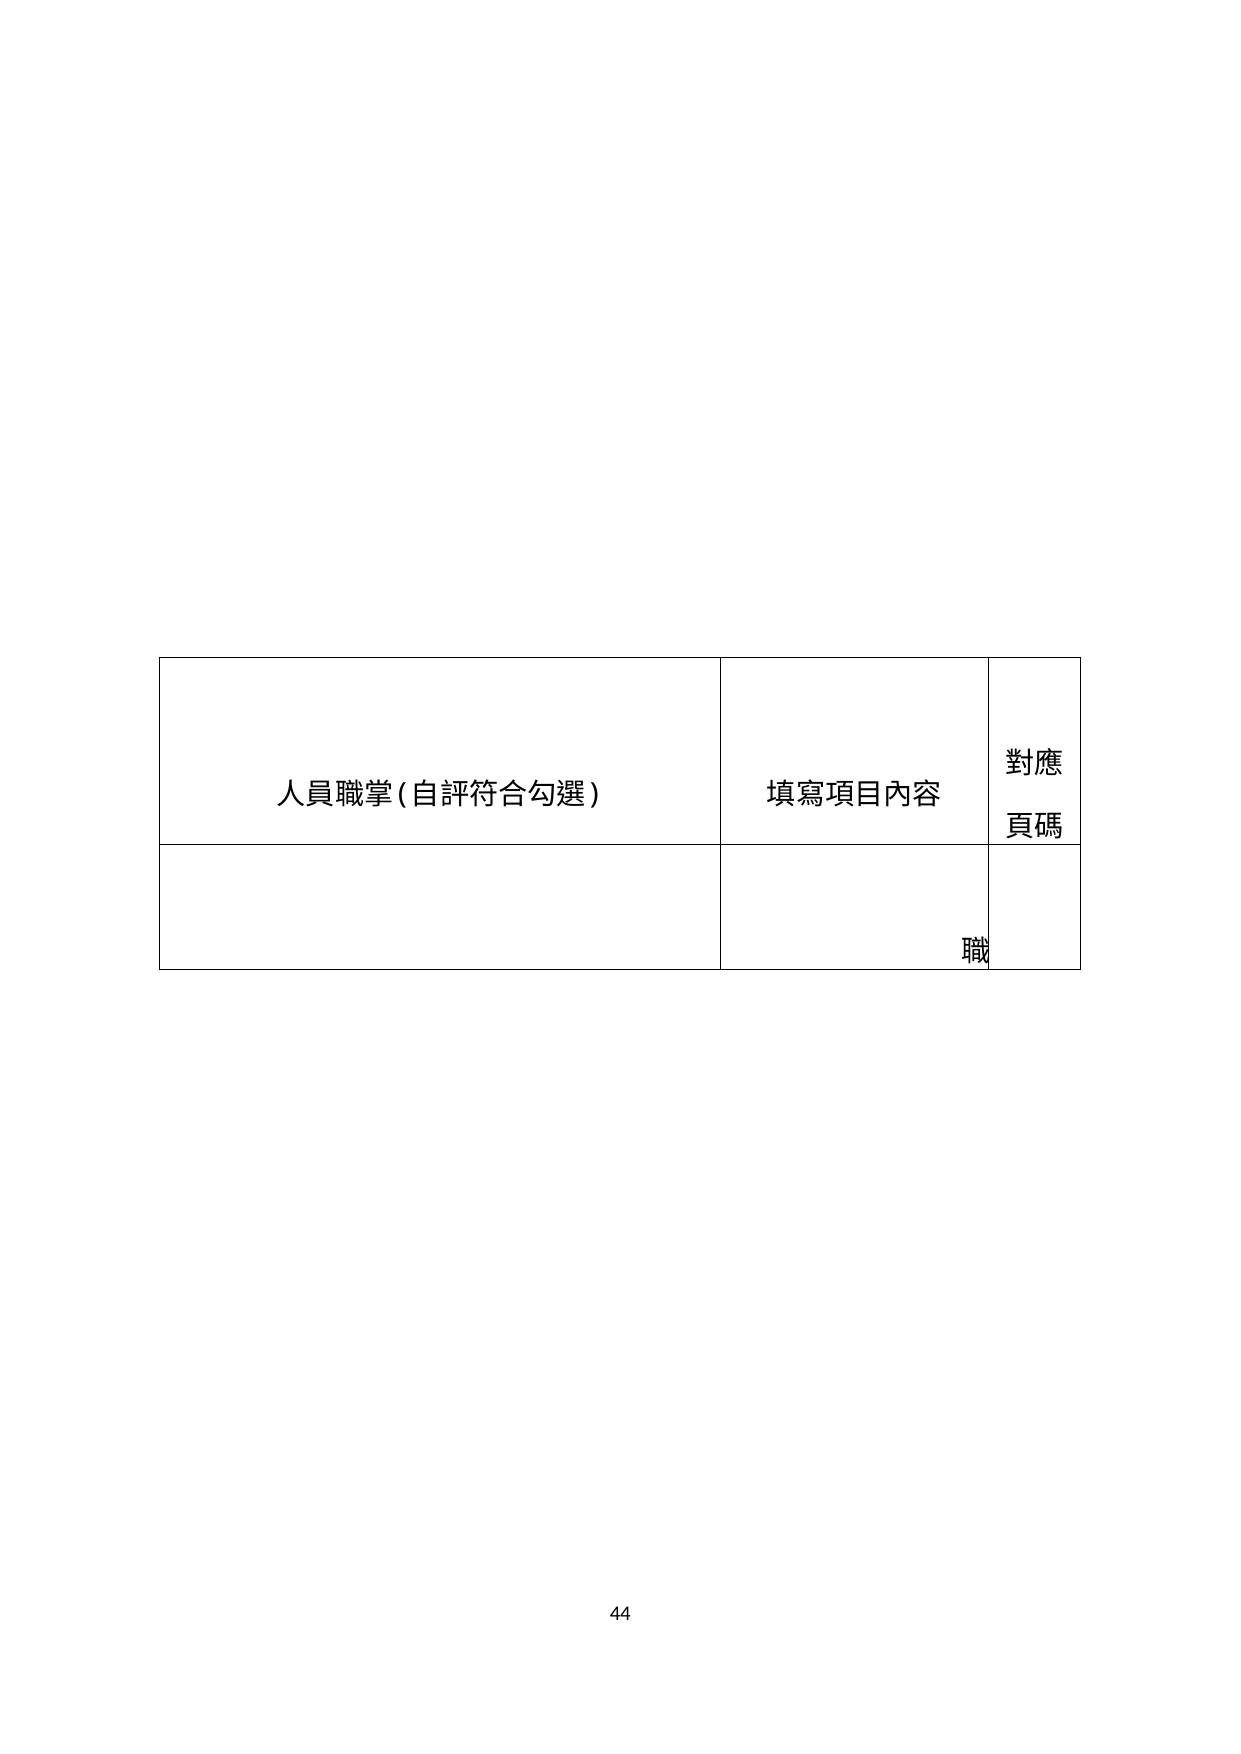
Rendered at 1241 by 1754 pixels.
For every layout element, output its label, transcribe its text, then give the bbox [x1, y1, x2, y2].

table_header 對應 頁碼 [989, 658, 1080, 844]
table_cell [989, 845, 1080, 969]
table_cell 因執行業務職掌獲致之環境改善效益。 [721, 845, 988, 969]
table_header 填寫項目內容 [721, 658, 988, 844]
table_header 人員職掌(自評符合勾選) [160, 658, 720, 844]
table_cell [160, 845, 720, 969]
